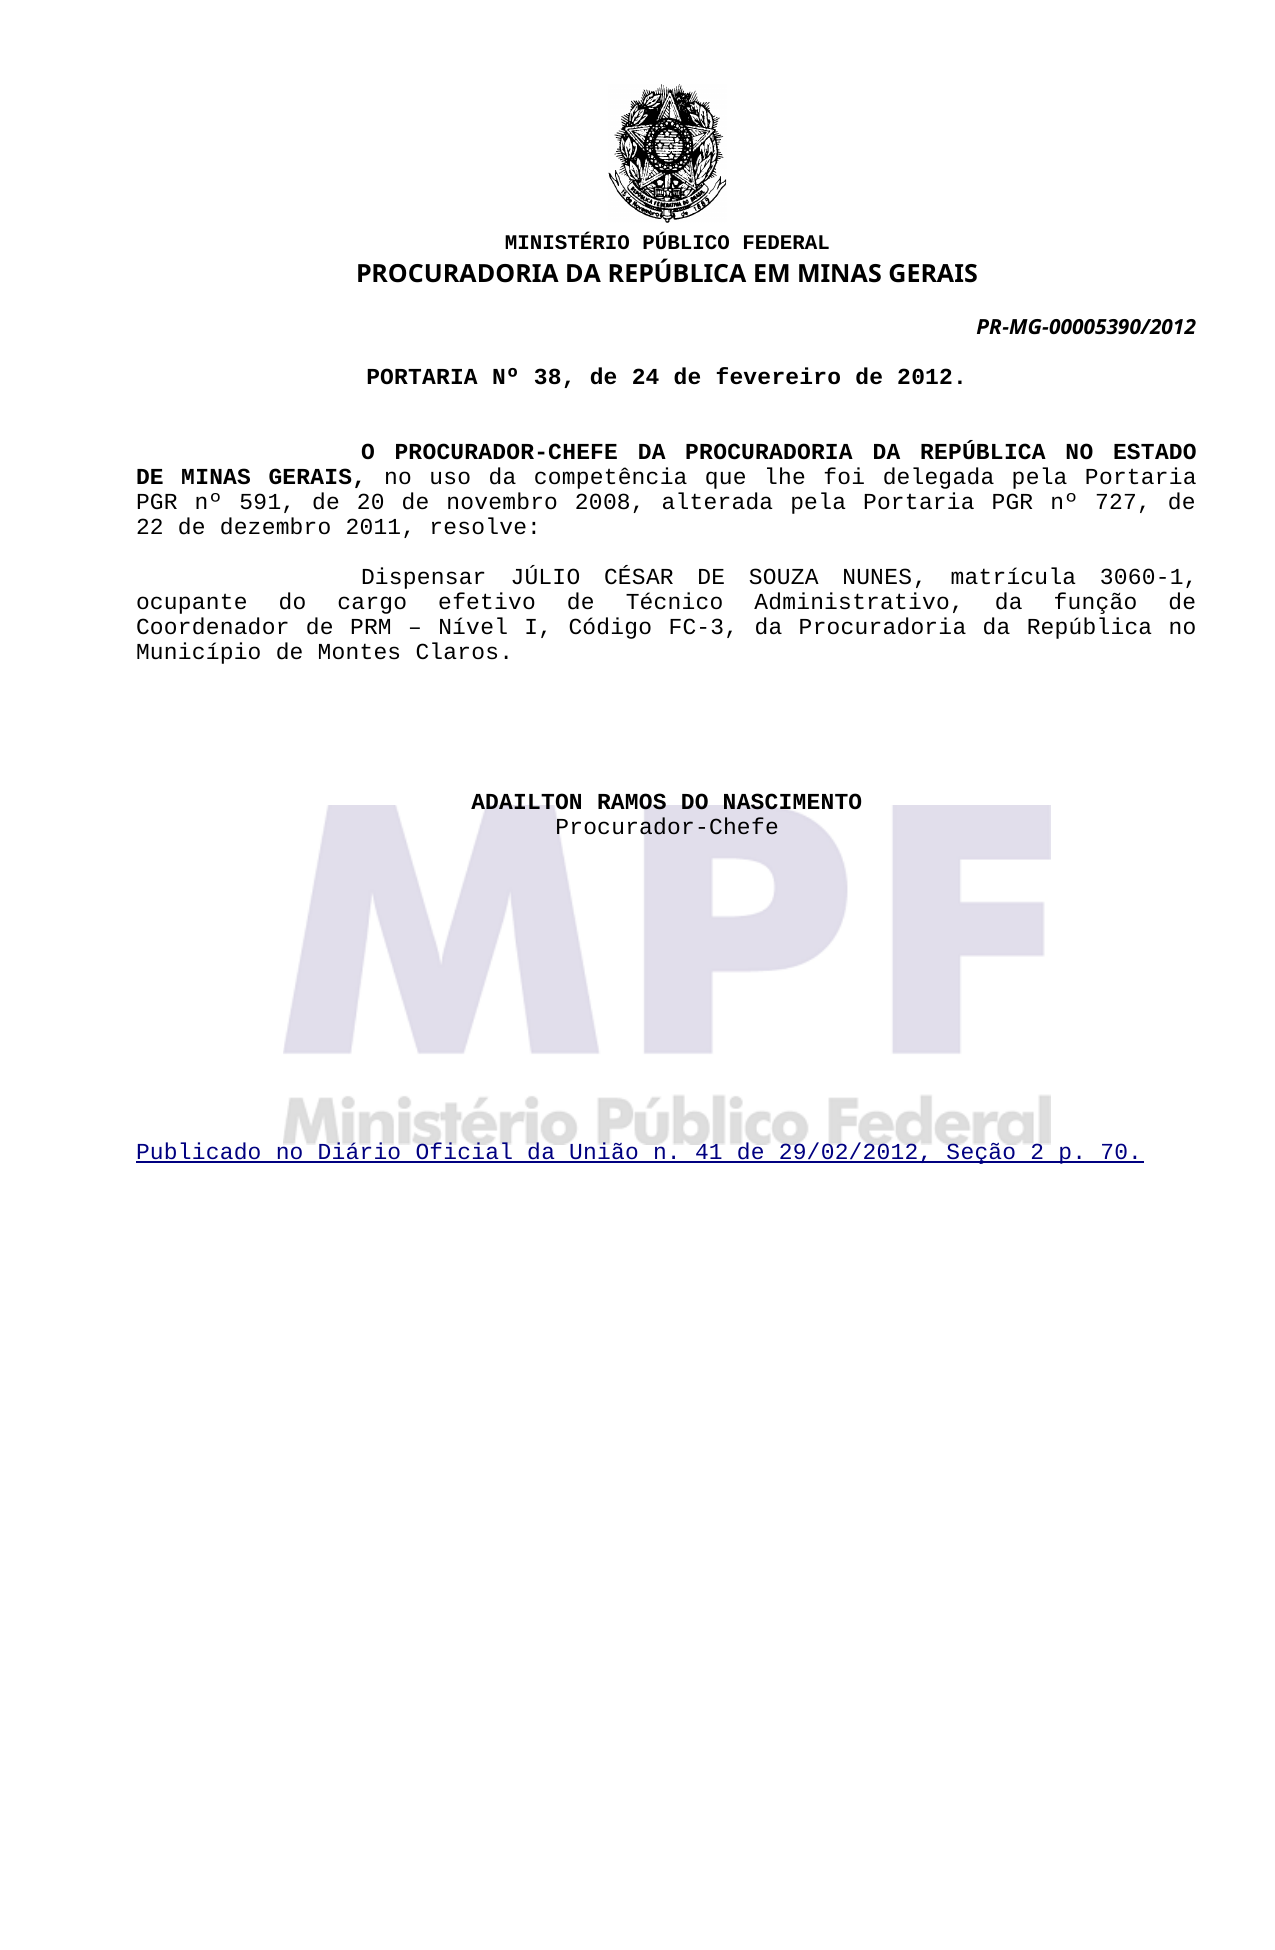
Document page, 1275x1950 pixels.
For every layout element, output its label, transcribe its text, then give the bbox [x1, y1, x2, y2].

text Dispensar jÚLIO CÉSAR DE SOUZA NUNES, matrícula 3060-1, ocupante do cargo efetivo de Técnico Administrativo, da função de Coordenador de PRM – Nível I, Código FC-3, da Procuradoria da República no Município de Montes Claros. [136, 564, 1198, 664]
picture [283, 839, 1051, 1139]
text Procurador-Chefe [136, 814, 1198, 839]
text Publicado no Diário Oficial da União n. 41 de 29/02/2012, Seção 2 p. 70. [136, 1139, 1198, 1164]
text PORTARIA Nº 38, de 24 de fevereiro de 2012. [136, 364, 1198, 389]
subtitle ADAILTON RAMOS DO NASCIMENTO [136, 789, 1198, 814]
picture [608, 84, 727, 223]
subtitle PR-MG-00005390/2012 [511, 314, 1198, 339]
text O PROCURADOR-CHEFE DA PROCURADORIA DA REPÚBLICA NO ESTADO DE MINAS GERAIS, no uso da competência que lhe foi delegada pela Portaria PGR nº 591, de 20 de novembro 2008, alterada pela Portaria PGR nº 727, de 22 de dezembro 2011, resolve: [136, 439, 1198, 539]
